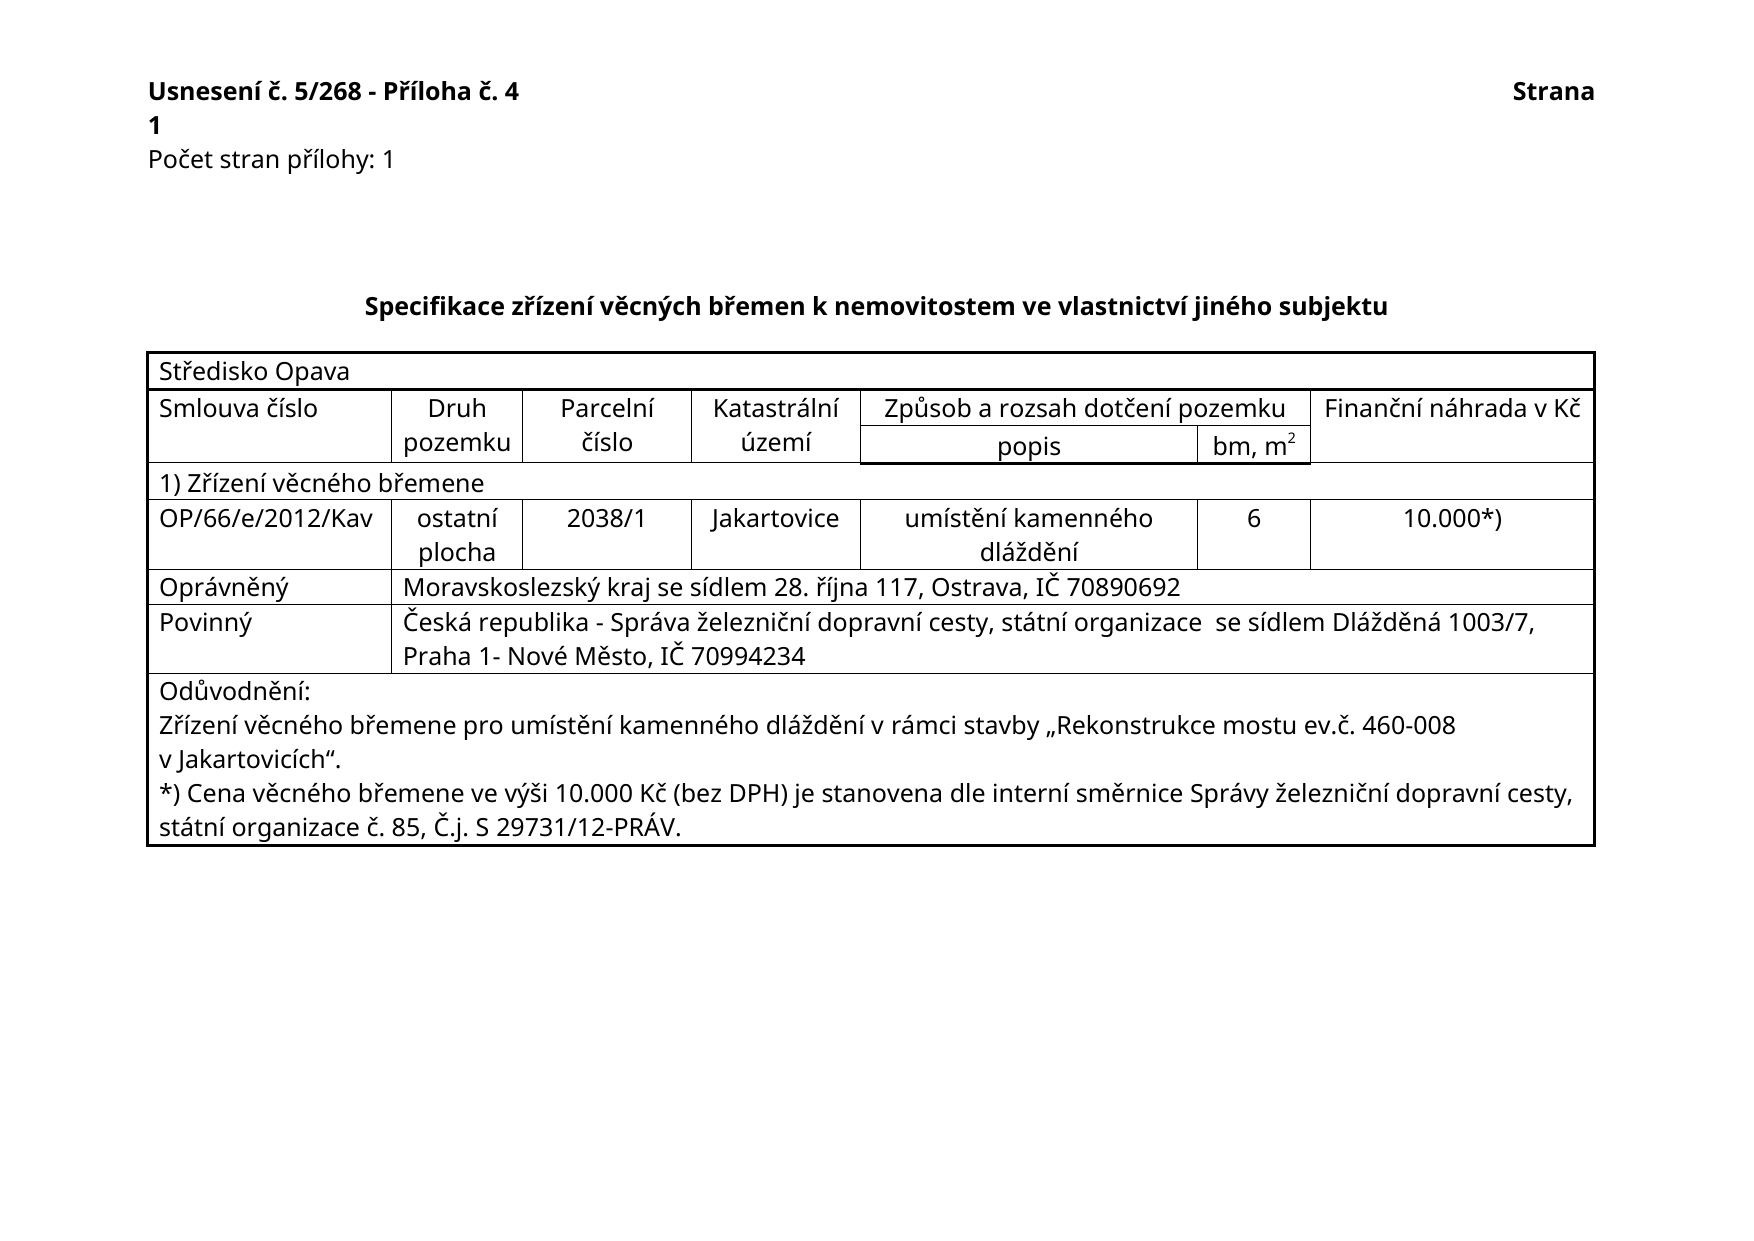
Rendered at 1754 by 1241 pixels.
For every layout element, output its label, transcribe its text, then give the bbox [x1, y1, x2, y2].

table_cell popis [861, 426, 1197, 462]
table_cell Druh pozemku [392, 391, 522, 462]
table_cell Povinný [149, 605, 391, 673]
table_cell Moravskoslezský kraj se sídlem 28. října 117, Ostrava, IČ 70890692 [392, 570, 1593, 604]
table_cell bm, m2 [1198, 426, 1310, 462]
table_cell Finanční náhrada v Kč [1311, 391, 1593, 462]
table_header Středisko Opava [149, 354, 1593, 388]
table_cell Jakartovice [692, 500, 860, 568]
table_cell Česká republika - Správa železniční dopravní cesty, státní organizace se sídlem Dlážděná 1003/7, Praha 1- Nové Město, IČ 70994234 [392, 605, 1593, 673]
table_cell Smlouva číslo [149, 391, 391, 462]
table_cell Oprávněný [149, 570, 391, 604]
table_cell Parcelní číslo [523, 391, 691, 462]
table_cell ostatní plocha [392, 500, 522, 568]
table_cell 2038/1 [523, 500, 691, 568]
table_cell 6 [1198, 500, 1310, 568]
table_cell umístění kamenného dláždění [861, 500, 1197, 568]
table_cell Odůvodnění: Zřízení věcného břemene pro umístění kamenného dláždění v rámci stavby „Rekonstrukce mostu ev.č. 460-008 v Jakartovicích“. *) Cena věcného břemene ve výši 10.000 Kč (bez DPH) je stanovena dle interní směrnice Správy železniční dopravní cesty, státní organizace č. 85, Č.j. S 29731/12-PRÁV. [149, 674, 1593, 844]
table_cell 1) Zřízení věcného břemene [149, 463, 1593, 499]
text Specifikace zřízení věcných břemen k nemovitostem ve vlastnictví jiného subjektu [148, 292, 1606, 321]
table_cell Způsob a rozsah dotčení pozemku [861, 391, 1310, 425]
table_cell Katastrální území [692, 391, 860, 462]
table_cell 10.000*) [1311, 500, 1593, 568]
table_cell OP/66/e/2012/Kav [149, 500, 391, 568]
